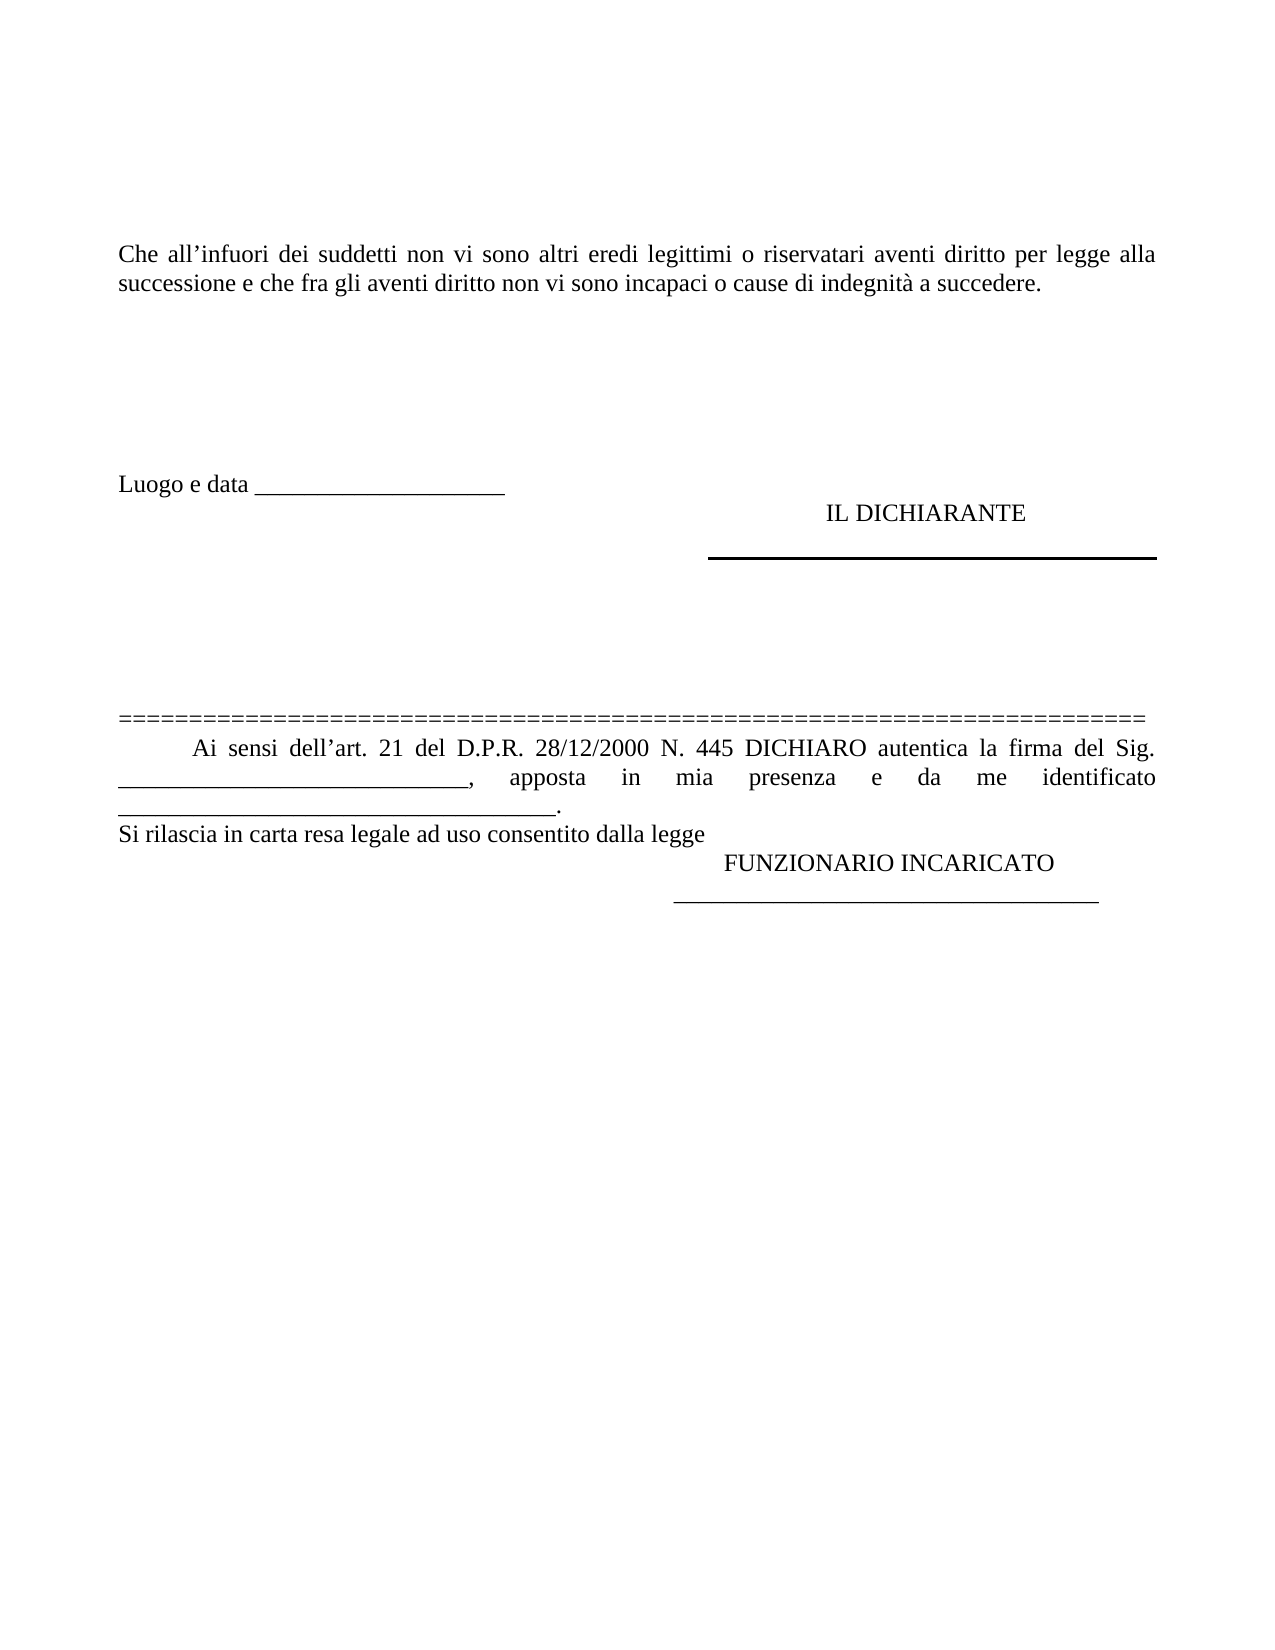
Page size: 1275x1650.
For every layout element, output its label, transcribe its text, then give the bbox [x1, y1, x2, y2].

text FUNZIONARIO INCARICATO [118, 848, 1157, 877]
text __________________________________ [118, 877, 1157, 905]
text Che all’infuori dei suddetti non vi sono altri eredi legittimi o riservatari aventi diritto per legge alla successione e che fra gli aventi diritto non vi sono incapaci o cause di indegnità a succedere. [118, 239, 1157, 296]
text IL DICHIARANTE [708, 498, 1157, 526]
text ========================================================================= [118, 704, 1157, 733]
text Luogo e data ____________________ [118, 469, 1157, 498]
text Ai sensi dell’art. 21 del D.P.R. 28/12/2000 N. 445 DICHIARO autentica la firma del Sig. ____________________________, apposta in mia presenza e da me identificato ___________________________________. [118, 733, 1157, 819]
text Si rilascia in carta resa legale ad uso consentito dalla legge [118, 819, 1157, 848]
